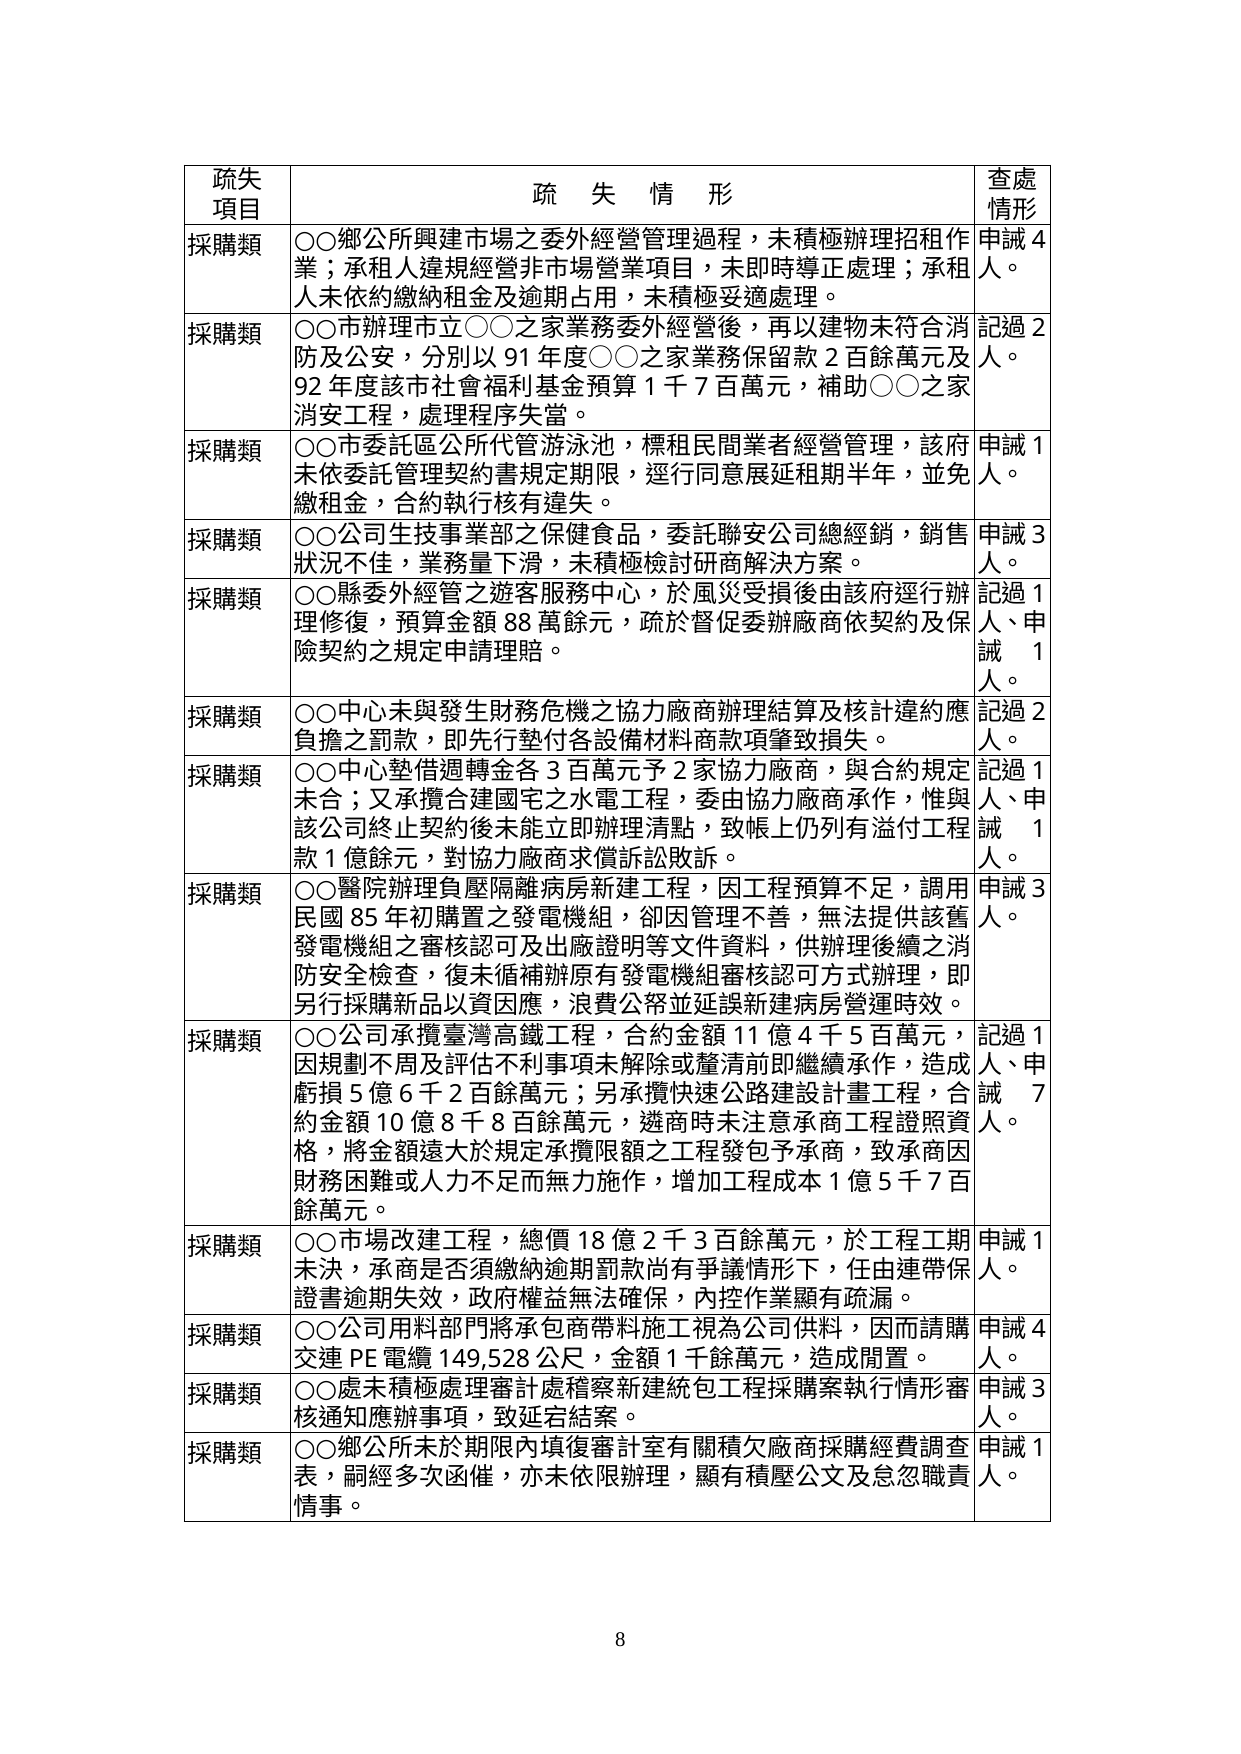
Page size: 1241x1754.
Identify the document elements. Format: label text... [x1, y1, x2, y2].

table_cell 採購類 [185, 431, 290, 519]
table_cell ○○中心墊借週轉金各3百萬元予2家協力廠商，與合約規定未合；又承攬合建國宅之水電工程，委由協力廠商承作，惟與該公司終止契約後未能立即辦理清點，致帳上仍列有溢付工程款1億餘元，對協力廠商求償訴訟敗訴。 [291, 756, 974, 873]
table_cell ○○處未積極處理審計處稽察新建統包工程採購案執行情形審核通知應辦事項，致延宕結案。 [291, 1374, 974, 1432]
table_cell ○○公司承攬臺灣高鐵工程，合約金額11億4千5百萬元，因規劃不周及評估不利事項未解除或釐清前即繼續承作，造成虧損5億6千2百餘萬元；另承攬快速公路建設計畫工程，合約金額10億8千8百餘萬元，遴商時未注意承商工程證照資格，將金額遠大於規定承攬限額之工程發包予承商，致承商因財務困難或人力不足而無力施作，增加工程成本1億5千7百餘萬元。 [291, 1021, 974, 1225]
table_cell 採購類 [185, 1374, 290, 1432]
table_cell 採購類 [185, 1433, 290, 1521]
table_cell ○○鄉公所興建市場之委外經營管理過程，未積極辦理招租作業；承租人違規經營非市場營業項目，未即時導正處理；承租人未依約繳納租金及逾期占用，未積極妥適處理。 [291, 225, 974, 312]
table_cell 記過1人、申誡7人。 [975, 1021, 1050, 1225]
table_cell ○○公司生技事業部之保健食品，委託聯安公司總經銷，銷售狀況不佳，業務量下滑，未積極檢討研商解決方案。 [291, 520, 974, 578]
table_cell ○○市委託區公所代管游泳池，標租民間業者經營管理，該府未依委託管理契約書規定期限，逕行同意展延租期半年，並免繳租金，合約執行核有違失。 [291, 431, 974, 519]
table_cell 申誡1人。 [975, 1226, 1050, 1313]
table_cell ○○公司用料部門將承包商帶料施工視為公司供料，因而請購交連PE電纜149,528公尺，金額1千餘萬元，造成閒置。 [291, 1315, 974, 1373]
table_cell 採購類 [185, 756, 290, 873]
table_cell 採購類 [185, 520, 290, 578]
table_cell 採購類 [185, 874, 290, 1020]
table_cell 申誡3人。 [975, 520, 1050, 578]
table_cell ○○醫院辦理負壓隔離病房新建工程，因工程預算不足，調用民國85年初購置之發電機組，卻因管理不善，無法提供該舊發電機組之審核認可及出廠證明等文件資料，供辦理後續之消防安全檢查，復未循補辦原有發電機組審核認可方式辦理，即另行採購新品以資因應，浪費公帑並延誤新建病房營運時效。 [291, 874, 974, 1020]
table_cell 申誡3人。 [975, 874, 1050, 1020]
table_cell ○○鄉公所未於期限內填復審計室有關積欠廠商採購經費調查表，嗣經多次函催，亦未依限辦理，顯有積壓公文及怠忽職責情事。 [291, 1433, 974, 1521]
table_cell 採購類 [185, 697, 290, 755]
table_cell 記過2人。 [975, 314, 1050, 430]
table_cell 採購類 [185, 225, 290, 312]
table_cell 採購類 [185, 1021, 290, 1225]
table_header 疏失 項目 [185, 166, 290, 224]
table_cell 採購類 [185, 1226, 290, 1313]
table_cell 採購類 [185, 1315, 290, 1373]
table_cell ○○縣委外經管之遊客服務中心，於風災受損後由該府逕行辦理修復，預算金額88萬餘元，疏於督促委辦廠商依契約及保險契約之規定申請理賠。 [291, 579, 974, 696]
table_cell 採購類 [185, 314, 290, 430]
table_cell ○○市場改建工程，總價18億2千3百餘萬元，於工程工期未決，承商是否須繳納逾期罰款尚有爭議情形下，任由連帶保證書逾期失效，政府權益無法確保，內控作業顯有疏漏。 [291, 1226, 974, 1313]
table_cell 記過1人、申誡1人。 [975, 756, 1050, 873]
table_cell ○○中心未與發生財務危機之協力廠商辦理結算及核計違約應負擔之罰款，即先行墊付各設備材料商款項肇致損失。 [291, 697, 974, 755]
table_header 疏 失 情 形 [291, 166, 974, 224]
table_cell 申誡3人。 [975, 1374, 1050, 1432]
table_cell 申誡4人。 [975, 1315, 1050, 1373]
table_cell 記過1人、申誡1人。 [975, 579, 1050, 696]
table_cell 申誡4人。 [975, 225, 1050, 312]
table_cell ○○市辦理市立○○之家業務委外經營後，再以建物未符合消防及公安，分別以91年度○○之家業務保留款2百餘萬元及92年度該市社會福利基金預算1千7百萬元，補助○○之家消安工程，處理程序失當。 [291, 314, 974, 430]
table_header 查處情形 [975, 166, 1050, 224]
table_cell 採購類 [185, 579, 290, 696]
table_cell 申誡1人。 [975, 431, 1050, 519]
table_cell 申誡1人。 [975, 1433, 1050, 1521]
table_cell 記過2人。 [975, 697, 1050, 755]
